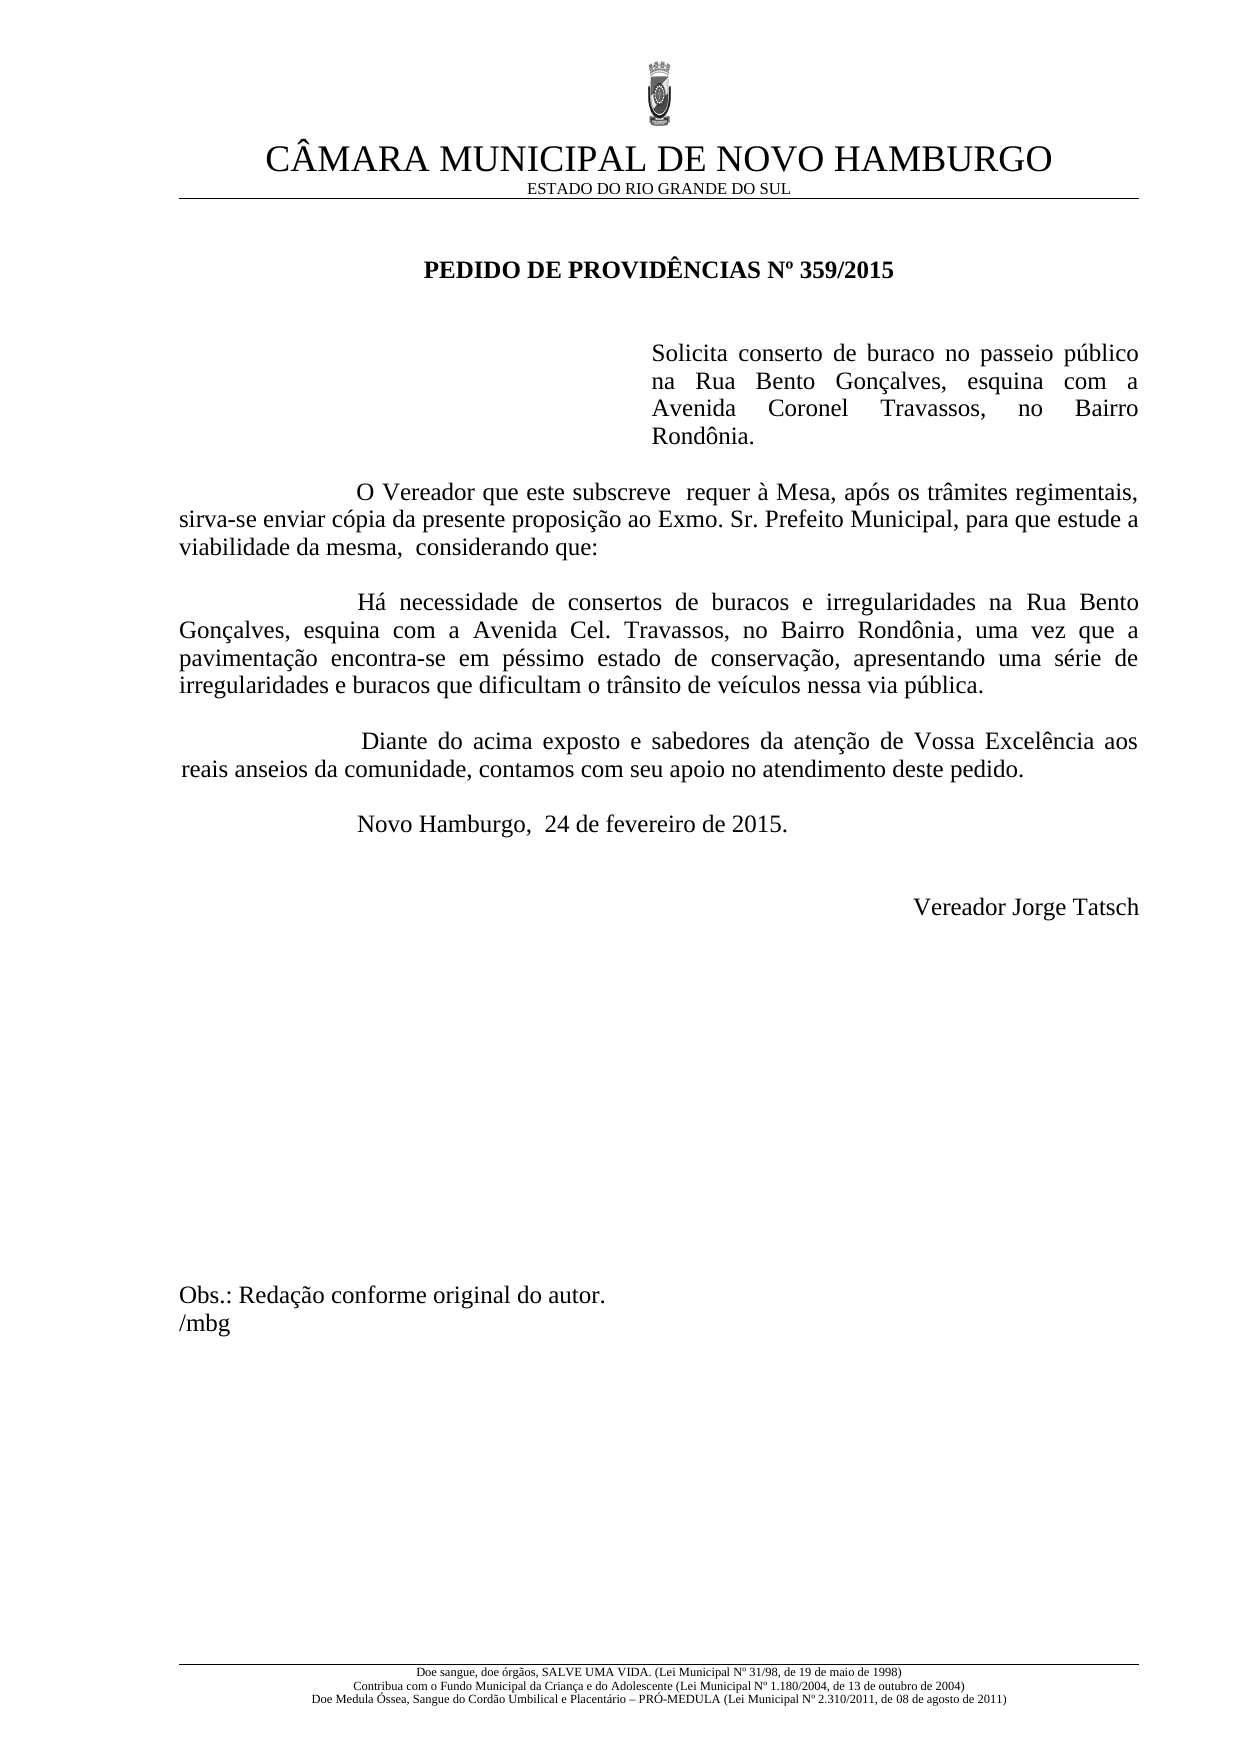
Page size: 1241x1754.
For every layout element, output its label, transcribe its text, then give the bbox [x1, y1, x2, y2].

list Novo Hamburgo, 24 de fevereiro de 2015. [357, 810, 1139, 838]
text Obs.: Redação conforme original do autor. [179, 1281, 1139, 1309]
text PEDIDO DE PROVIDÊNCIAS Nº 359/2015 [179, 256, 1139, 284]
text Solicita conserto de buraco no passeio público na Rua Bento Gonçalves, esquina com a Avenida Coronel Travassos, no Bairro Rondônia. [651, 339, 1139, 450]
text /mbg [179, 1309, 1139, 1337]
text Há necessidade de consertos de buracos e irregularidades na Rua Bento Gonçalves, esquina com a Avenida Cel. Travassos, no Bairro Rondônia, uma vez que a pavimentação encontra-se em péssimo estado de conservação, apresentando uma série de irregularidades e buracos que dificultam o trânsito de veículos nessa via pública. [179, 588, 1139, 699]
text Diante do acima exposto e sabedores da atenção de Vossa Excelência aos reais anseios da comunidade, contamos com seu apoio no atendimento deste pedido. [181, 727, 1139, 782]
text O Vereador que este subscreve requer à Mesa, após os trâmites regimentais, sirva-se enviar cópia da presente proposição ao Exmo. Sr. Prefeito Municipal, para que estude a viabilidade da mesma, considerando que: [179, 478, 1139, 561]
text Vereador Jorge Tatsch [179, 893, 1139, 921]
